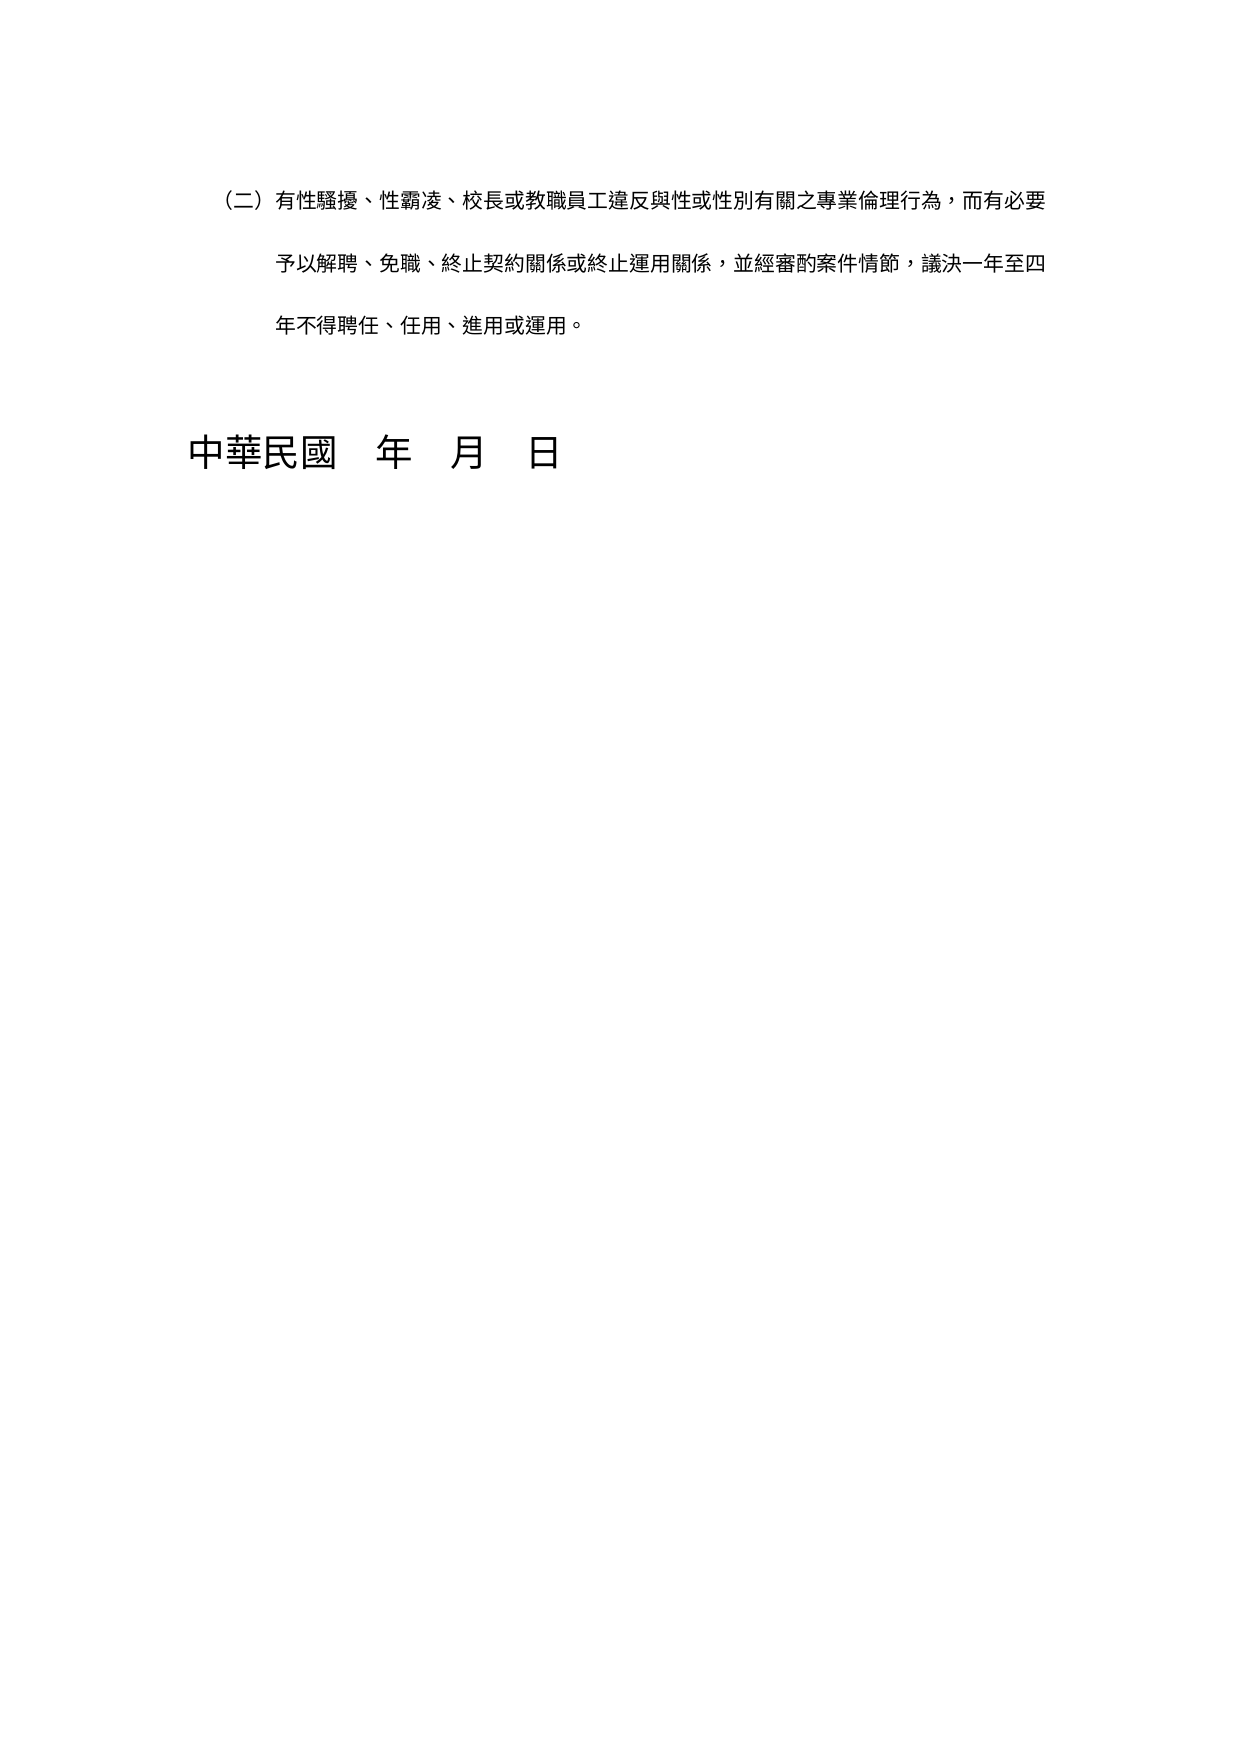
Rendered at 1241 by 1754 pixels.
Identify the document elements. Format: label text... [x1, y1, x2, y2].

text 中華民國 年 月 日 [187, 408, 1053, 471]
text （二）有性騷擾、性霸凌、校長或教職員工違反與性或性別有關之專業倫理行為，而有必要予以解聘、免職、終止契約關係或終止運用關係，並經審酌案件情節，議決一年至四年不得聘任、任用、進用或運用。 [212, 158, 1053, 346]
